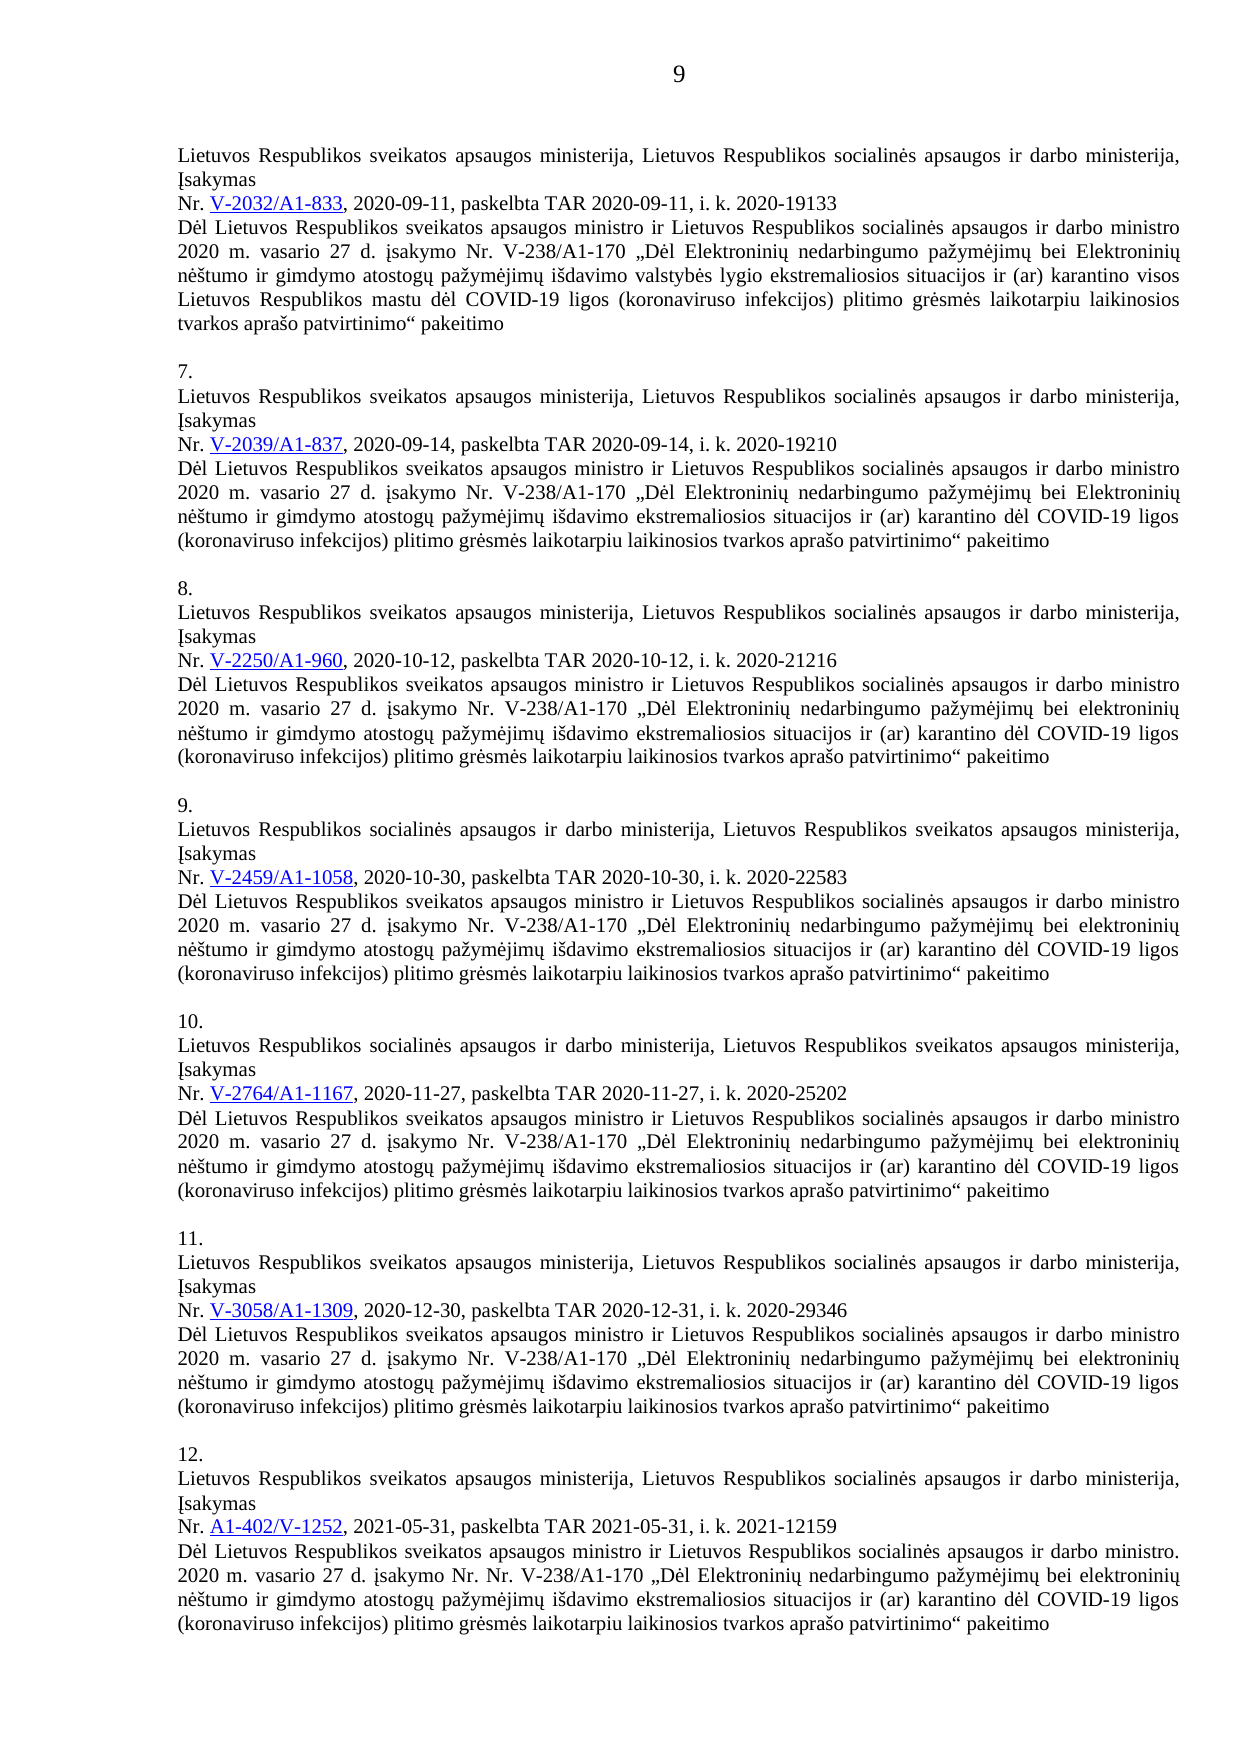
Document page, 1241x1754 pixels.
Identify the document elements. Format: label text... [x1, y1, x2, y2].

text Lietuvos Respublikos sveikatos apsaugos ministerija, Lietuvos Respublikos socialinės apsaugos ir darbo ministerija, Įsakymas [177, 143, 1181, 191]
text Dėl Lietuvos Respublikos sveikatos apsaugos ministro ir Lietuvos Respublikos socialinės apsaugos ir darbo ministro 2020 m. vasario 27 d. įsakymo Nr. V-238/A1-170 „Dėl Elektroninių nedarbingumo pažymėjimų bei elektroninių nėštumo ir gimdymo atostogų pažymėjimų išdavimo ekstremaliosios situacijos ir (ar) karantino dėl COVID-19 ligos (koronaviruso infekcijos) plitimo grėsmės laikotarpiu laikinosios tvarkos aprašo patvirtinimo“ pakeitimo [177, 889, 1181, 985]
text 9. [177, 793, 1181, 817]
text Lietuvos Respublikos socialinės apsaugos ir darbo ministerija, Lietuvos Respublikos sveikatos apsaugos ministerija, Įsakymas [177, 1033, 1181, 1081]
text Nr. V-2039/A1-837, 2020-09-14, paskelbta TAR 2020-09-14, i. k. 2020-19210 [177, 432, 1181, 456]
text Lietuvos Respublikos sveikatos apsaugos ministerija, Lietuvos Respublikos socialinės apsaugos ir darbo ministerija, Įsakymas [177, 600, 1181, 648]
text Dėl Lietuvos Respublikos sveikatos apsaugos ministro ir Lietuvos Respublikos socialinės apsaugos ir darbo ministro 2020 m. vasario 27 d. įsakymo Nr. V-238/A1-170 „Dėl Elektroninių nedarbingumo pažymėjimų bei Elektroninių nėštumo ir gimdymo atostogų pažymėjimų išdavimo valstybės lygio ekstremaliosios situacijos ir (ar) karantino visos Lietuvos Respublikos mastu dėl COVID-19 ligos (koronaviruso infekcijos) plitimo grėsmės laikotarpiu laikinosios tvarkos aprašo patvirtinimo“ pakeitimo [177, 215, 1181, 335]
text Nr. V-2250/A1-960, 2020-10-12, paskelbta TAR 2020-10-12, i. k. 2020-21216 [177, 648, 1181, 672]
text 7. [177, 359, 1181, 383]
text 8. [177, 576, 1181, 600]
text 11. [177, 1226, 1181, 1250]
text Dėl Lietuvos Respublikos sveikatos apsaugos ministro ir Lietuvos Respublikos socialinės apsaugos ir darbo ministro 2020 m. vasario 27 d. įsakymo Nr. V-238/A1-170 „Dėl Elektroninių nedarbingumo pažymėjimų bei elektroninių nėštumo ir gimdymo atostogų pažymėjimų išdavimo ekstremaliosios situacijos ir (ar) karantino dėl COVID-19 ligos (koronaviruso infekcijos) plitimo grėsmės laikotarpiu laikinosios tvarkos aprašo patvirtinimo“ pakeitimo [177, 1105, 1181, 1202]
text Lietuvos Respublikos sveikatos apsaugos ministerija, Lietuvos Respublikos socialinės apsaugos ir darbo ministerija, Įsakymas [177, 383, 1181, 432]
text Nr. V-2032/A1-833, 2020-09-11, paskelbta TAR 2020-09-11, i. k. 2020-19133 [177, 191, 1181, 215]
text Dėl Lietuvos Respublikos sveikatos apsaugos ministro ir Lietuvos Respublikos socialinės apsaugos ir darbo ministro 2020 m. vasario 27 d. įsakymo Nr. V-238/A1-170 „Dėl Elektroninių nedarbingumo pažymėjimų bei Elektroninių nėštumo ir gimdymo atostogų pažymėjimų išdavimo ekstremaliosios situacijos ir (ar) karantino dėl COVID-19 ligos (koronaviruso infekcijos) plitimo grėsmės laikotarpiu laikinosios tvarkos aprašo patvirtinimo“ pakeitimo [177, 456, 1181, 552]
text Nr. V-2764/A1-1167, 2020-11-27, paskelbta TAR 2020-11-27, i. k. 2020-25202 [177, 1081, 1181, 1105]
text Lietuvos Respublikos sveikatos apsaugos ministerija, Lietuvos Respublikos socialinės apsaugos ir darbo ministerija, Įsakymas [177, 1466, 1181, 1514]
text Lietuvos Respublikos socialinės apsaugos ir darbo ministerija, Lietuvos Respublikos sveikatos apsaugos ministerija, Įsakymas [177, 817, 1181, 865]
text Nr. A1-402/V-1252, 2021-05-31, paskelbta TAR 2021-05-31, i. k. 2021-12159 [177, 1514, 1181, 1538]
text Dėl Lietuvos Respublikos sveikatos apsaugos ministro ir Lietuvos Respublikos socialinės apsaugos ir darbo ministro 2020 m. vasario 27 d. įsakymo Nr. V-238/A1-170 „Dėl Elektroninių nedarbingumo pažymėjimų bei elektroninių nėštumo ir gimdymo atostogų pažymėjimų išdavimo ekstremaliosios situacijos ir (ar) karantino dėl COVID-19 ligos (koronaviruso infekcijos) plitimo grėsmės laikotarpiu laikinosios tvarkos aprašo patvirtinimo“ pakeitimo [177, 1322, 1181, 1418]
text 10. [177, 1009, 1181, 1033]
text Nr. V-3058/A1-1309, 2020-12-30, paskelbta TAR 2020-12-31, i. k. 2020-29346 [177, 1298, 1181, 1322]
text Dėl Lietuvos Respublikos sveikatos apsaugos ministro ir Lietuvos Respublikos socialinės apsaugos ir darbo ministro. 2020 m. vasario 27 d. įsakymo Nr. Nr. V-238/A1-170 „Dėl Elektroninių nedarbingumo pažymėjimų bei elektroninių nėštumo ir gimdymo atostogų pažymėjimų išdavimo ekstremaliosios situacijos ir (ar) karantino dėl COVID-19 ligos (koronaviruso infekcijos) plitimo grėsmės laikotarpiu laikinosios tvarkos aprašo patvirtinimo“ pakeitimo [177, 1538, 1181, 1635]
text Nr. V-2459/A1-1058, 2020-10-30, paskelbta TAR 2020-10-30, i. k. 2020-22583 [177, 865, 1181, 889]
text Lietuvos Respublikos sveikatos apsaugos ministerija, Lietuvos Respublikos socialinės apsaugos ir darbo ministerija, Įsakymas [177, 1250, 1181, 1298]
text 12. [177, 1442, 1181, 1466]
text Dėl Lietuvos Respublikos sveikatos apsaugos ministro ir Lietuvos Respublikos socialinės apsaugos ir darbo ministro 2020 m. vasario 27 d. įsakymo Nr. V-238/A1-170 „Dėl Elektroninių nedarbingumo pažymėjimų bei elektroninių nėštumo ir gimdymo atostogų pažymėjimų išdavimo ekstremaliosios situacijos ir (ar) karantino dėl COVID-19 ligos (koronaviruso infekcijos) plitimo grėsmės laikotarpiu laikinosios tvarkos aprašo patvirtinimo“ pakeitimo [177, 672, 1181, 768]
